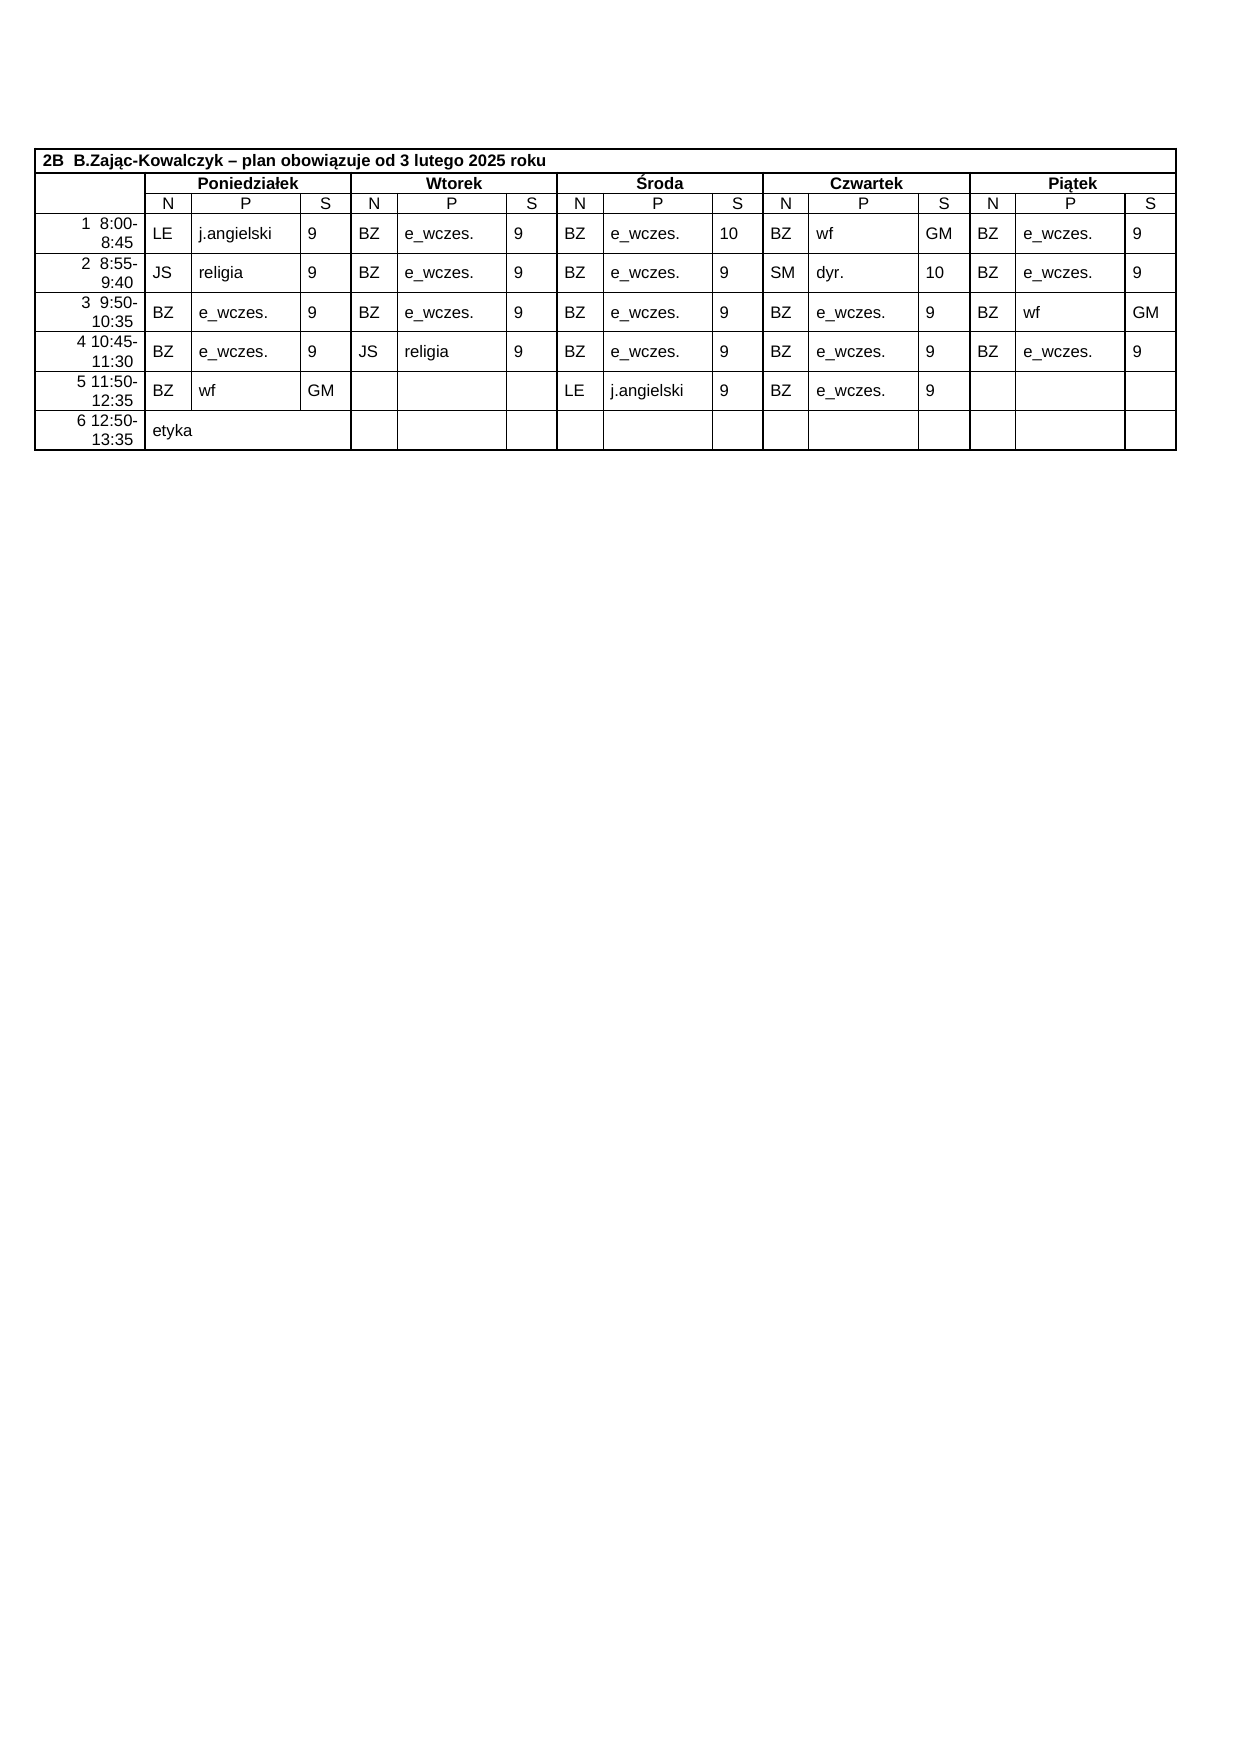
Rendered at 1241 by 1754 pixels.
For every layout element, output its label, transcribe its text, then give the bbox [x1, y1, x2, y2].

table_cell [1126, 411, 1175, 449]
table_cell e_wczes. [604, 332, 712, 371]
table_cell 9 [507, 254, 556, 292]
table_cell [1016, 411, 1124, 449]
table_cell e_wczes. [1016, 254, 1124, 292]
table_cell e_wczes. [809, 372, 918, 410]
table_cell 9 [301, 332, 350, 371]
table_cell BZ [558, 293, 603, 331]
table_cell Poniedziałek [146, 174, 350, 193]
table_cell e_wczes. [1016, 214, 1124, 252]
table_cell [352, 411, 397, 449]
table_cell 10 [713, 214, 762, 252]
table_cell BZ [971, 214, 1015, 252]
table_header 2B B.Zając-Kowalczyk – plan obowiązuje od 3 lutego 2025 roku [36, 150, 1175, 172]
table_cell e_wczes. [809, 293, 918, 331]
table_cell 9 [507, 293, 556, 331]
table_cell etyka [146, 411, 350, 449]
table_cell Wtorek [352, 174, 556, 193]
table_cell 9 [919, 332, 969, 371]
table_cell religia [398, 332, 506, 371]
table_cell BZ [764, 332, 808, 371]
table_cell N [764, 194, 808, 213]
table_cell j.angielski [192, 214, 300, 252]
table_cell BZ [146, 372, 191, 410]
table_cell [764, 411, 808, 449]
table_cell 9 [919, 293, 969, 331]
table_cell GM [301, 372, 350, 410]
table_cell P [604, 194, 712, 213]
table_cell BZ [352, 214, 397, 252]
table_cell wf [1016, 293, 1124, 331]
table_cell 9 [301, 293, 350, 331]
table_cell Czwartek [764, 174, 969, 193]
table_cell Środa [558, 174, 762, 193]
table_cell [558, 411, 603, 449]
table_cell [507, 372, 556, 410]
table_cell BZ [558, 214, 603, 252]
table_cell S [507, 194, 556, 213]
table_cell 9 [713, 293, 762, 331]
table_cell 9 [301, 214, 350, 252]
table_cell 9 [507, 332, 556, 371]
table_cell BZ [971, 293, 1015, 331]
table_cell 4 10:45-11:30 [36, 332, 144, 371]
table_cell wf [809, 214, 918, 252]
table_cell 9 [713, 332, 762, 371]
table_cell 3 9:50-10:35 [36, 293, 144, 331]
table_cell P [809, 194, 918, 213]
table_cell N [146, 194, 191, 213]
table_cell SM [764, 254, 808, 292]
table_cell N [352, 194, 397, 213]
table_cell e_wczes. [809, 332, 918, 371]
table_cell [398, 411, 506, 449]
table_cell 5 11:50-12:35 [36, 372, 144, 410]
table_cell 6 12:50-13:35 [36, 411, 144, 449]
table_cell 9 [1126, 214, 1175, 252]
table_cell LE [146, 214, 191, 252]
table_cell N [971, 194, 1015, 213]
table_cell e_wczes. [604, 254, 712, 292]
table_cell e_wczes. [398, 214, 506, 252]
table_cell P [1016, 194, 1124, 213]
table_cell GM [919, 214, 969, 252]
table_cell P [398, 194, 506, 213]
table_cell e_wczes. [398, 254, 506, 292]
table_cell e_wczes. [192, 293, 300, 331]
table_cell S [713, 194, 762, 213]
table_cell JS [352, 332, 397, 371]
table_cell BZ [352, 254, 397, 292]
table_cell BZ [764, 293, 808, 331]
table_cell [919, 411, 969, 449]
table_cell BZ [764, 372, 808, 410]
table_cell S [301, 194, 350, 213]
table_cell e_wczes. [1016, 332, 1124, 371]
table_cell BZ [764, 214, 808, 252]
table_cell j.angielski [604, 372, 712, 410]
table_cell 9 [301, 254, 350, 292]
table_cell BZ [146, 293, 191, 331]
table_cell [398, 372, 506, 410]
table_cell [507, 411, 556, 449]
table_cell BZ [146, 332, 191, 371]
table_cell BZ [558, 332, 603, 371]
table_cell [809, 411, 918, 449]
table_cell Piątek [971, 174, 1175, 193]
table_cell [971, 411, 1015, 449]
table_cell dyr. [809, 254, 918, 292]
table_cell 9 [507, 214, 556, 252]
table_cell BZ [558, 254, 603, 292]
table_cell [352, 372, 397, 410]
table_cell e_wczes. [192, 332, 300, 371]
table_cell 9 [1126, 332, 1175, 371]
table_cell S [919, 194, 969, 213]
table_cell GM [1126, 293, 1175, 331]
table_cell 9 [713, 372, 762, 410]
table_cell JS [146, 254, 191, 292]
table_cell 1 8:00- 8:45 [36, 214, 144, 252]
table_cell [1016, 372, 1124, 410]
table_cell BZ [971, 332, 1015, 371]
table_cell wf [192, 372, 300, 410]
table_cell 2 8:55- 9:40 [36, 254, 144, 292]
table_cell BZ [352, 293, 397, 331]
table_cell 9 [1126, 254, 1175, 292]
table_cell 10 [919, 254, 969, 292]
table_cell [971, 372, 1015, 410]
table_cell e_wczes. [604, 214, 712, 252]
table_cell [36, 174, 144, 193]
table_cell religia [192, 254, 300, 292]
table_cell [36, 193, 144, 213]
table_cell e_wczes. [398, 293, 506, 331]
table_cell 9 [713, 254, 762, 292]
table_cell P [192, 194, 300, 213]
table_cell [713, 411, 762, 449]
table_cell N [558, 194, 603, 213]
table_cell S [1126, 194, 1175, 213]
table_cell BZ [971, 254, 1015, 292]
table_cell LE [558, 372, 603, 410]
table_cell [1126, 372, 1175, 410]
table_cell e_wczes. [604, 293, 712, 331]
table_cell [604, 411, 712, 449]
table_cell 9 [919, 372, 969, 410]
